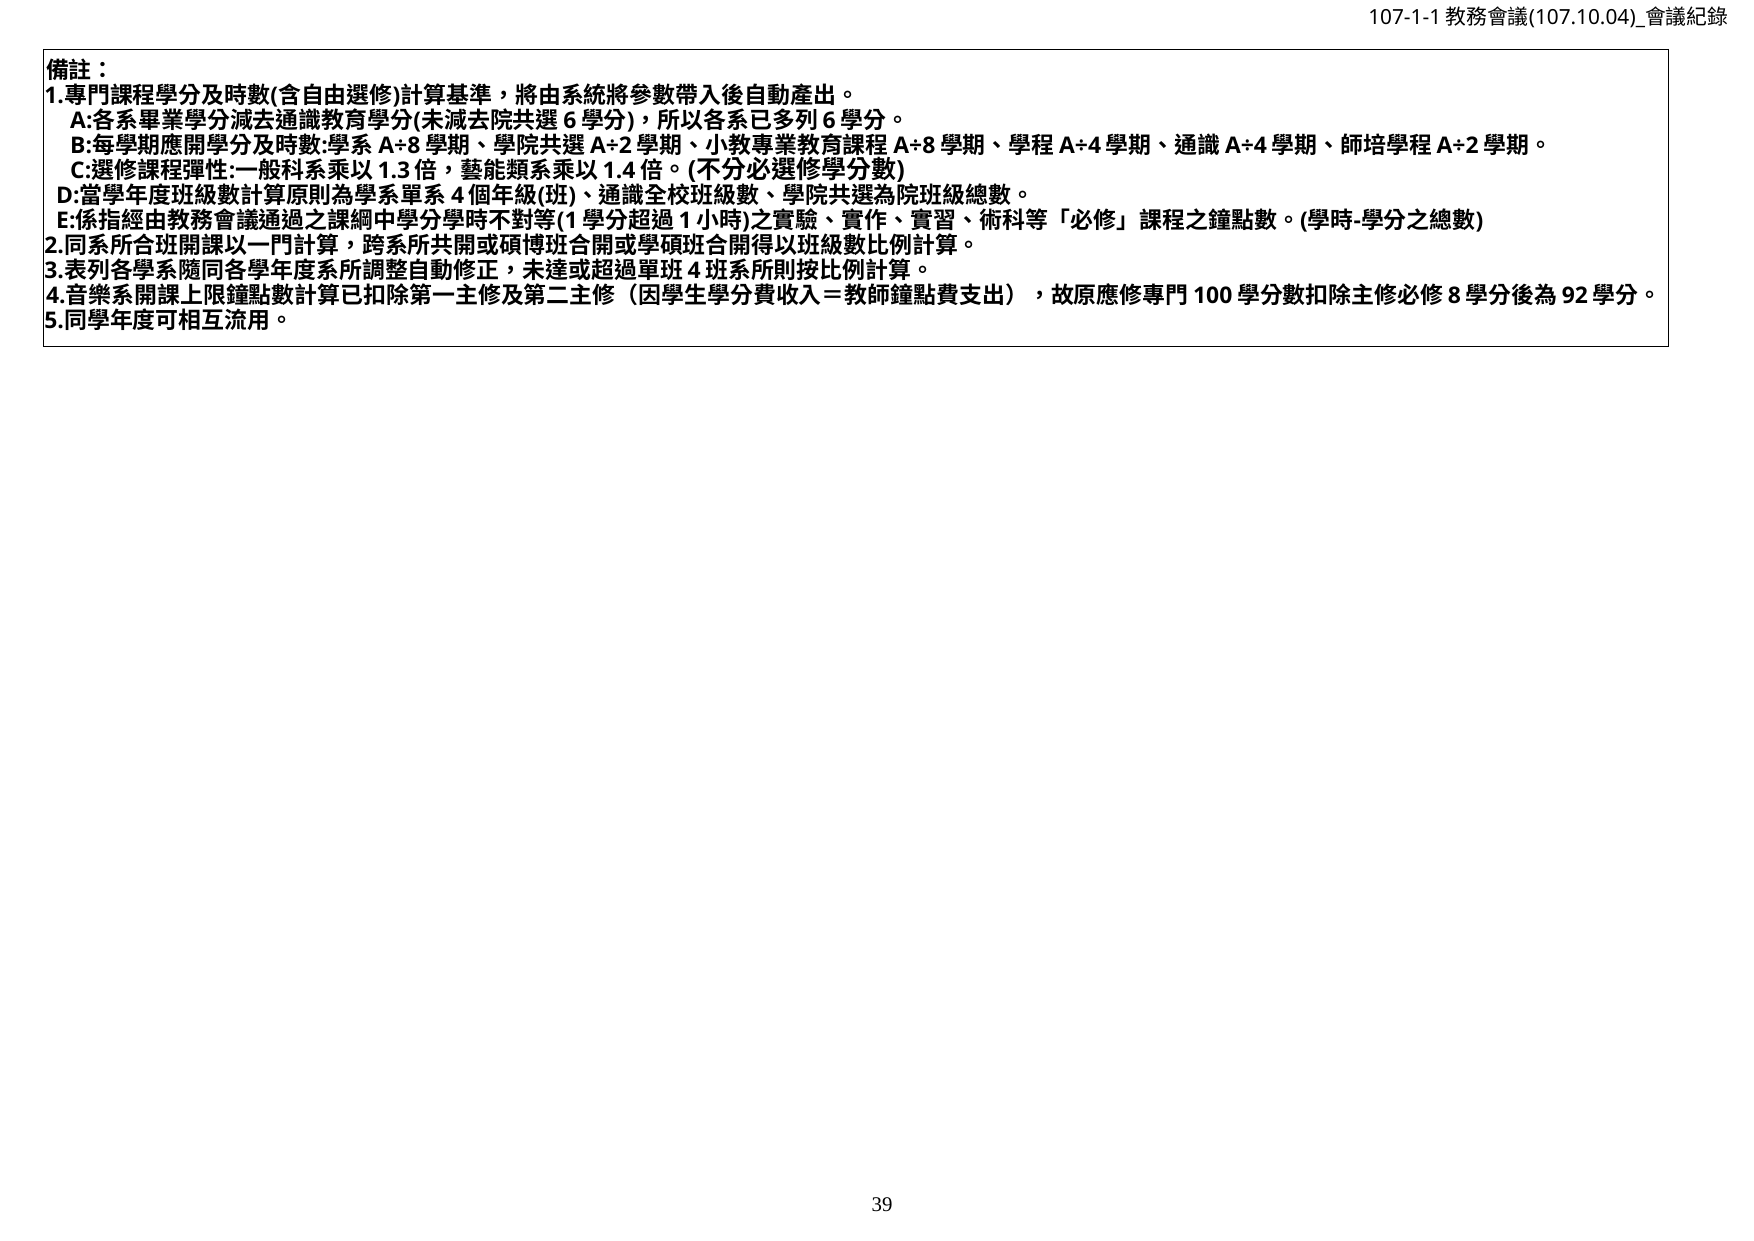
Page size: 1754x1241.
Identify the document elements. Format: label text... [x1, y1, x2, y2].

table_cell 備註： 1.專門課程學分及時數(含自由選修)計算基準，將由系統將參數帶入後自動產出。 A:各系畢業學分減去通識教育學分(未減去院共選6學分)，所以各系已多列6學分。 B:每學期應開學分及時數:學系A÷8學期、學院共選A÷2學期、小教專業教育課程A÷8學期、學程A÷4學期、通識A÷4學期、師培學程A÷2學期。 C:選修課程彈性:一般科系乘以1.3倍，藝能類系乘以1.4倍。(不分必選修學分數) D:當學年度班級數計算原則為學系單系4個年級(班)、通識全校班級數、學院共選為院班級總數。 E:係指經由教務會議通過之課綱中學分學時不對等(1學分超過1小時)之實驗、實作、實習、術科等「必修」課程之鐘點數。(學時-學分之總數) 2.同系所合班開課以一門計算，跨系所共開或碩博班合開或學碩班合開得以班級數比例計算。 3.表列各學系隨同各學年度系所調整自動修正，未達或超過單班4班系所則按比例計算。 4.音樂系開課上限鐘點數計算已扣除第一主修及第二主修（因學生學分費收入＝教師鐘點費支出），故原應修專門100學分數扣除主修必修8學分後為92學分。 5.同學年度可相互流用。 [44, 50, 1668, 346]
